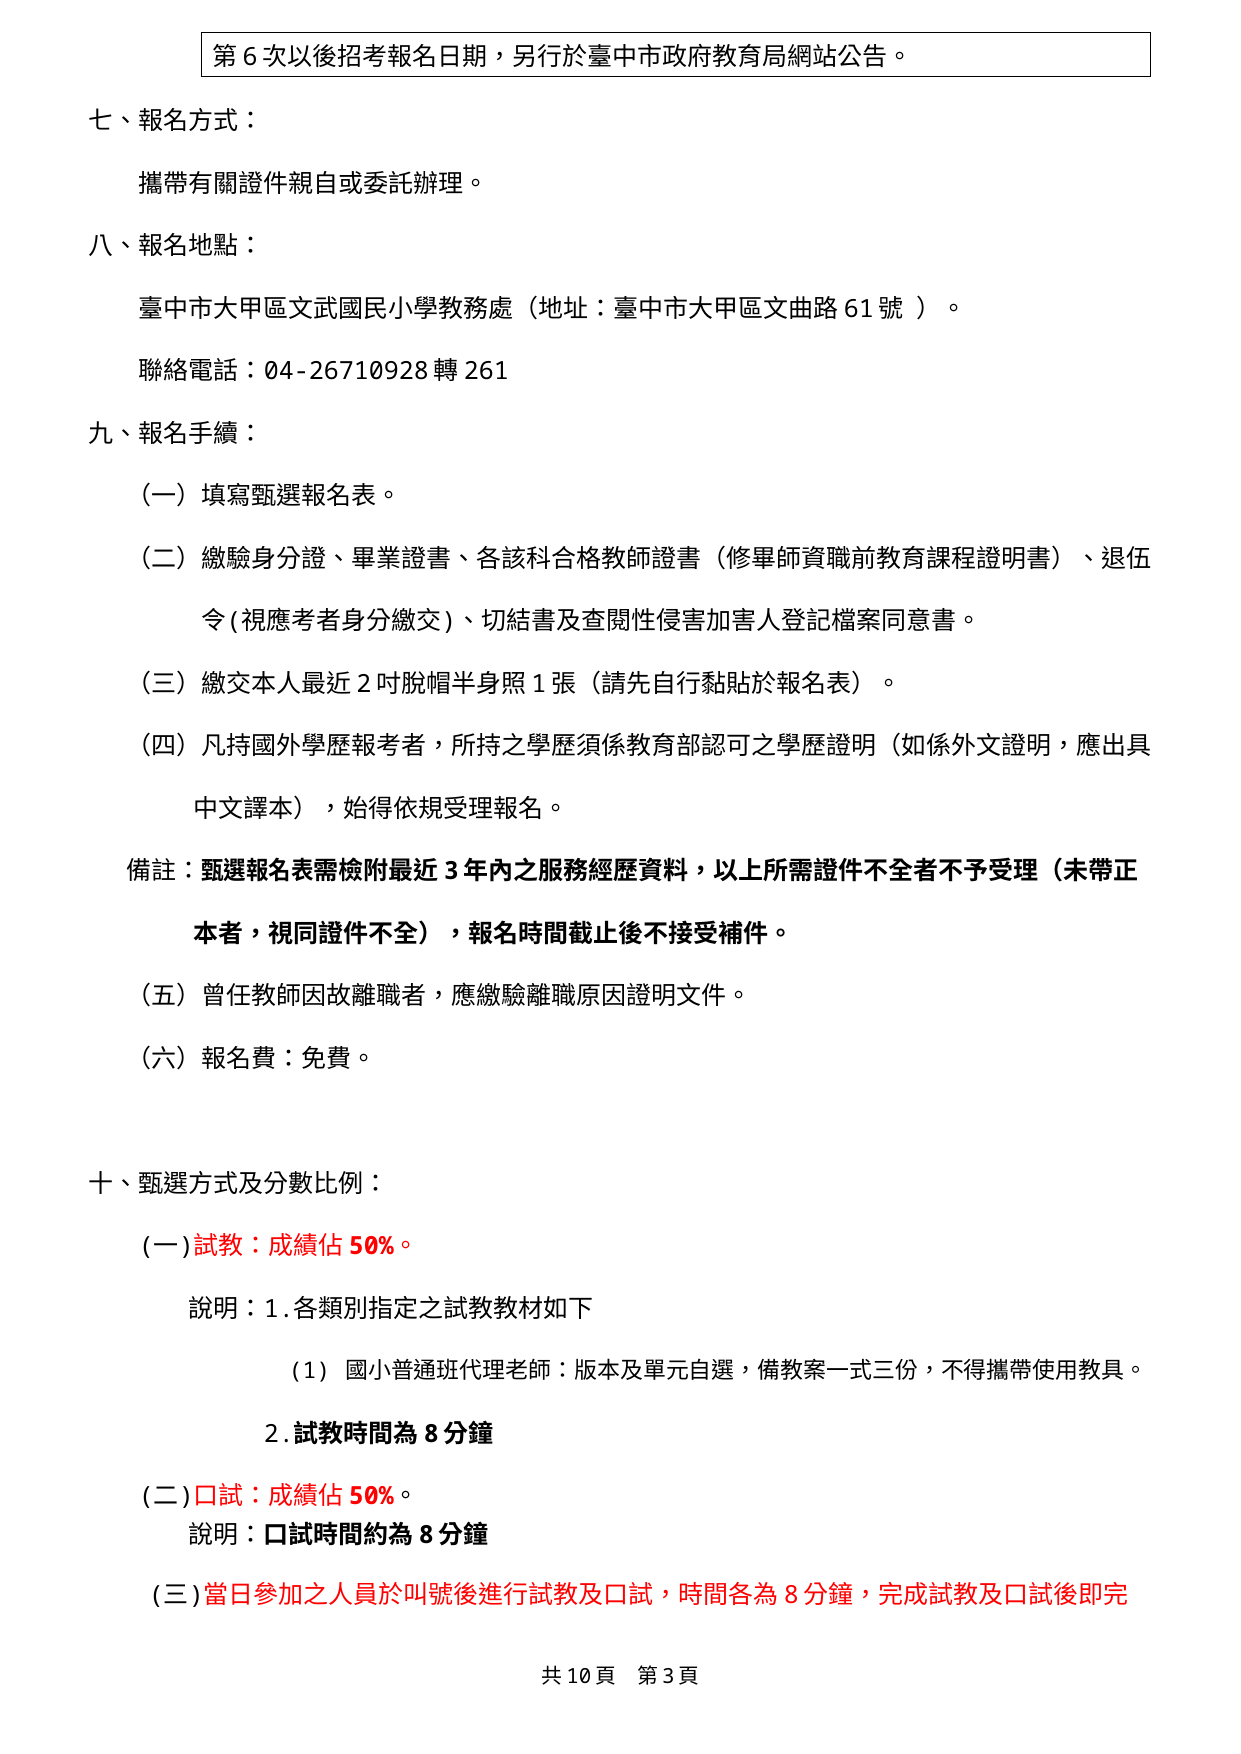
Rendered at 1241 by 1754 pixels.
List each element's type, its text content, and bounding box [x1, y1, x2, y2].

text （三）繳交本人最近2吋脫帽半身照1張（請先自行黏貼於報名表）。 [126, 640, 1152, 702]
text （二）繳驗身分證、畢業證書、各該科合格教師證書（修畢師資職前教育課程證明書）、退伍令(視應考者身分繳交)、切結書及查閱性侵害加害人登記檔案同意書。 [126, 515, 1152, 640]
text 八、報名地點： 臺中市大甲區文武國民小學教務處（地址：臺中市大甲區文曲路61號 ）。 [89, 202, 1152, 327]
text （四）凡持國外學歷報考者，所持之學歷須係教育部認可之學歷證明（如係外文證明，應出具中文譯本），始得依規受理報名。 [126, 702, 1152, 827]
text 說明：1.各類別指定之試教教材如下 [89, 1265, 1152, 1327]
text (三)當日參加之人員於叫號後進行試教及口試，時間各為8分鐘，完成試教及口試後即完 [89, 1551, 1152, 1613]
text （一）填寫甄選報名表。 [89, 452, 1152, 515]
text 九、報名手續： [89, 390, 1152, 452]
text （六）報名費：免費。 [126, 1015, 1152, 1077]
text (一)試教：成績佔50%。 [89, 1202, 1152, 1265]
table_cell 第6次以後招考報名日期，另行於臺中市政府教育局網站公告。 [202, 33, 1150, 76]
text (二)口試：成績佔50%。 [139, 1452, 1152, 1515]
text 十、甄選方式及分數比例： [89, 1140, 1152, 1202]
text 聯絡電話：04-26710928轉261 [139, 327, 1152, 390]
text 七、報名方式： 攜帶有關證件親自或委託辦理。 [89, 77, 1152, 202]
text （五）曾任教師因故離職者，應繳驗離職原因證明文件。 [126, 952, 1152, 1015]
text (1) 國小普通班代理老師：版本及單元自選，備教案一式三份，不得攜帶使用教具。 [239, 1327, 1152, 1390]
text 說明：口試時間約為8分鐘 [89, 1515, 1152, 1551]
text 2.試教時間為8分鐘 [89, 1390, 1152, 1452]
text 備註：甄選報名表需檢附最近3年內之服務經歷資料，以上所需證件不全者不予受理（未帶正本者，視同證件不全），報名時間截止後不接受補件。 [126, 827, 1152, 952]
